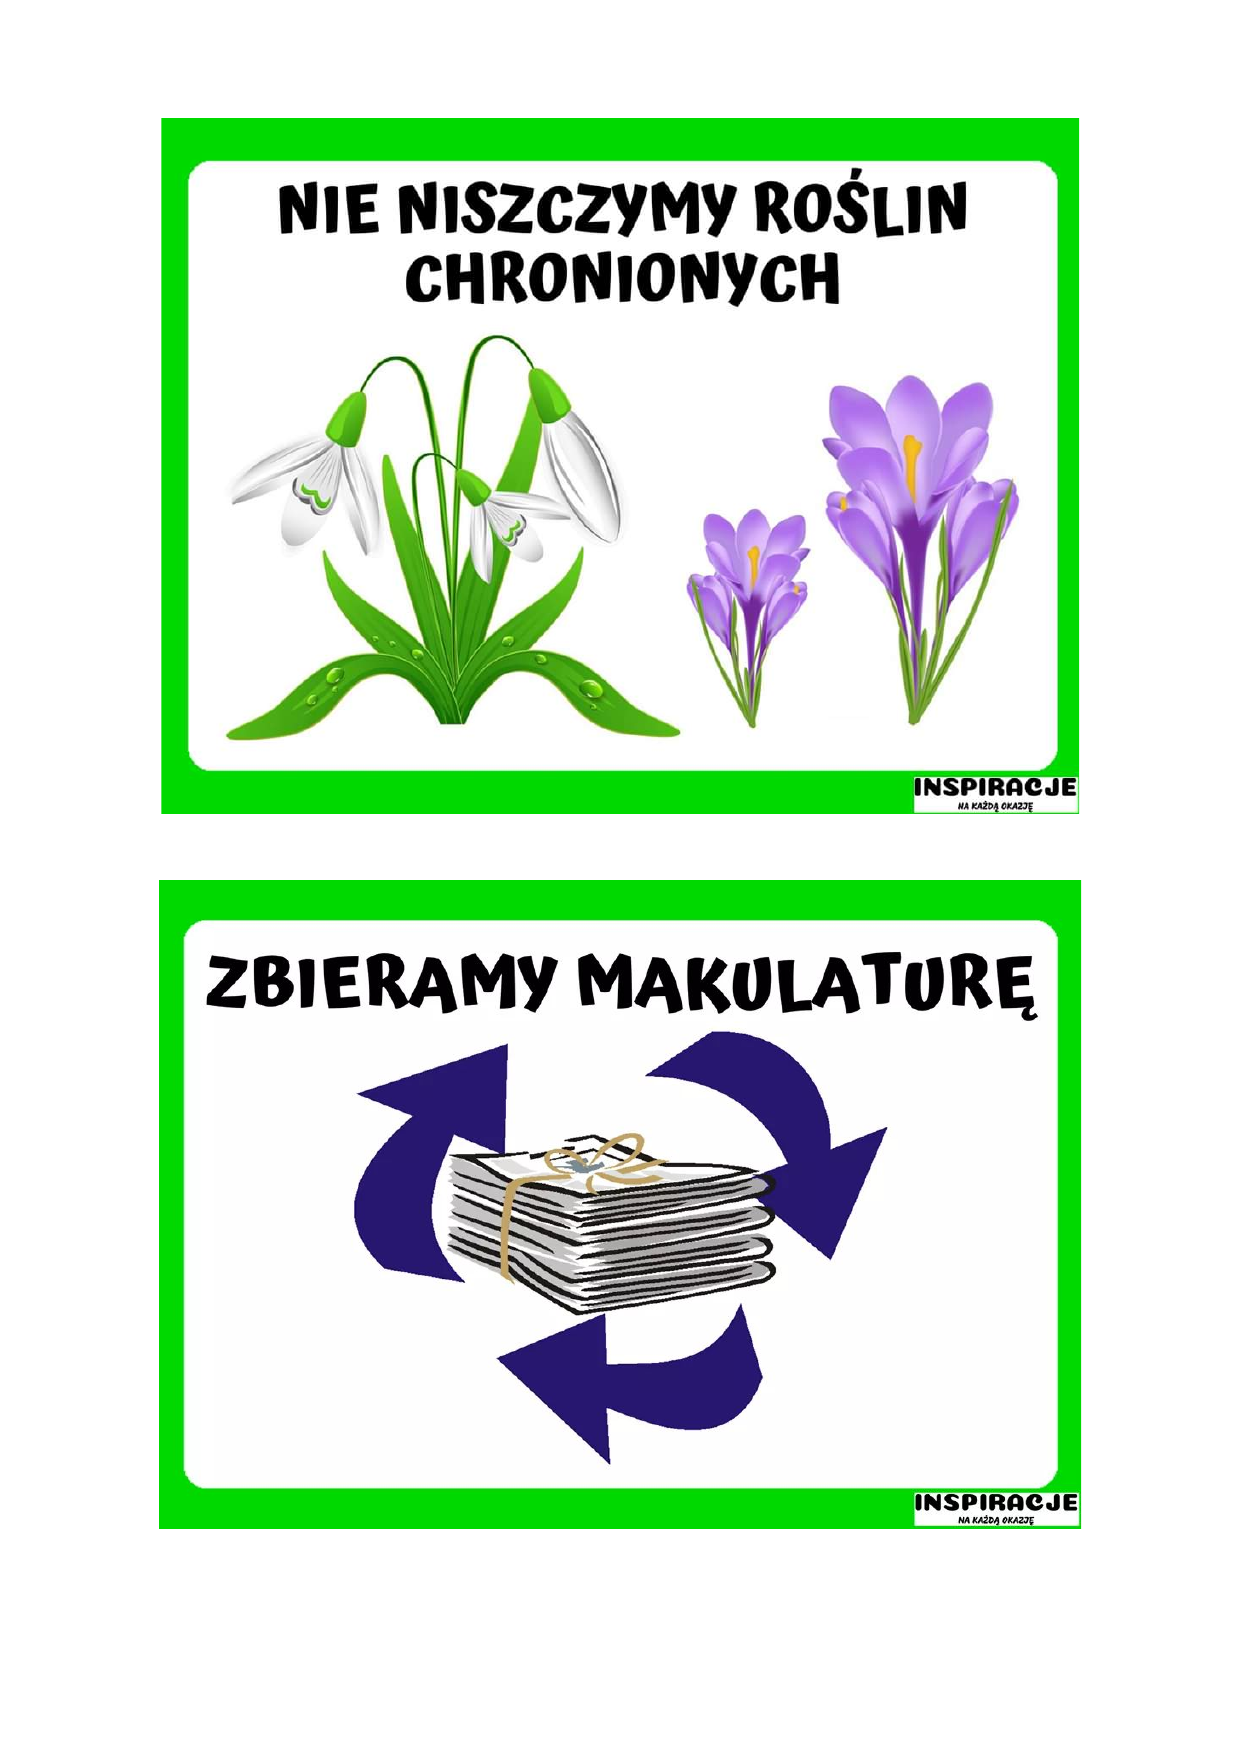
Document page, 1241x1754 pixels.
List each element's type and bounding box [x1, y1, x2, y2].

picture [159, 880, 1082, 1529]
picture [161, 118, 1080, 814]
